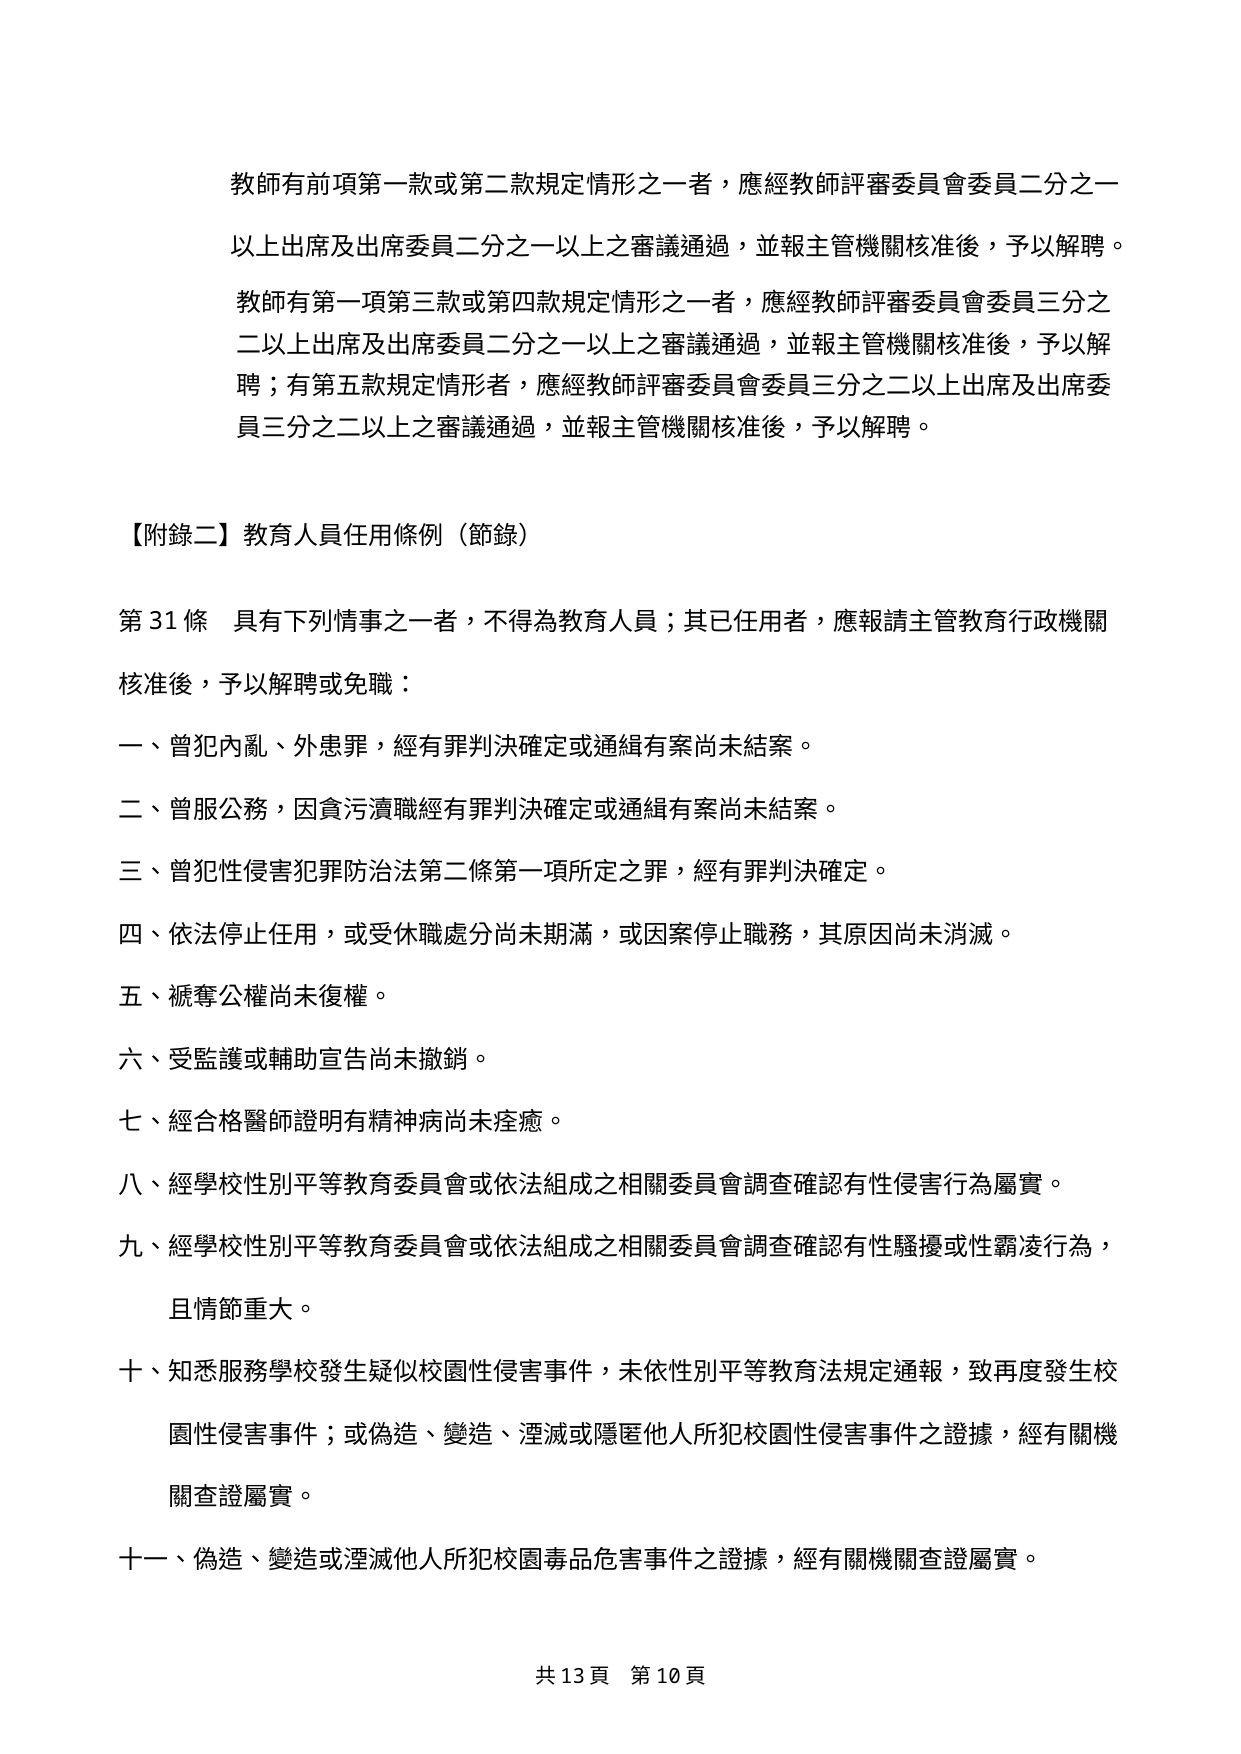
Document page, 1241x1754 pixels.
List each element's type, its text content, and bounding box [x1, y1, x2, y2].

text 十、知悉服務學校發生疑似校園性侵害事件，未依性別平等教育法規定通報，致再度發生校園性侵害事件；或偽造、變造、湮滅或隱匿他人所犯校園性侵害事件之證據，經有關機關查證屬實。 [118, 1328, 1122, 1516]
text 教師有第一項第三款或第四款規定情形之一者，應經教師評審委員會委員三分之二以上出席及出席委員二分之一以上之審議通過，並報主管機關核准後，予以解聘；有第五款規定情形者，應經教師評審委員會委員三分之二以上出席及出席委員三分之二以上之審議通過，並報主管機關核准後，予以解聘。 [236, 278, 1122, 445]
text 一、曾犯內亂、外患罪，經有罪判決確定或通緝有案尚未結案。 [118, 703, 1122, 766]
text 【附錄二】教育人員任用條例（節錄） [118, 511, 1122, 553]
text 四、依法停止任用，或受休職處分尚未期滿，或因案停止職務，其原因尚未消滅。 [118, 891, 1122, 953]
text 教師有前項第一款或第二款規定情形之一者，應經教師評審委員會委員二分之一以上出席及出席委員二分之一以上之審議通過，並報主管機關核准後，予以解聘。 [230, 141, 1122, 266]
text 五、褫奪公權尚未復權。 [118, 953, 1122, 1016]
text 二、曾服公務，因貪污瀆職經有罪判決確定或通緝有案尚未結案。 [118, 766, 1122, 828]
text 第31條 具有下列情事之一者，不得為教育人員；其已任用者，應報請主管教育行政機關核准後，予以解聘或免職： [118, 578, 1122, 703]
text 七、經合格醫師證明有精神病尚未痊癒。 [118, 1078, 1122, 1141]
text 六、受監護或輔助宣告尚未撤銷。 [118, 1016, 1122, 1078]
text 三、曾犯性侵害犯罪防治法第二條第一項所定之罪，經有罪判決確定。 [118, 828, 1122, 891]
text 九、經學校性別平等教育委員會或依法組成之相關委員會調查確認有性騷擾或性霸凌行為，且情節重大。 [118, 1203, 1122, 1328]
text 八、經學校性別平等教育委員會或依法組成之相關委員會調查確認有性侵害行為屬實。 [118, 1141, 1122, 1203]
text 十一、偽造、變造或湮滅他人所犯校園毒品危害事件之證據，經有關機關查證屬實。 [118, 1516, 1122, 1578]
